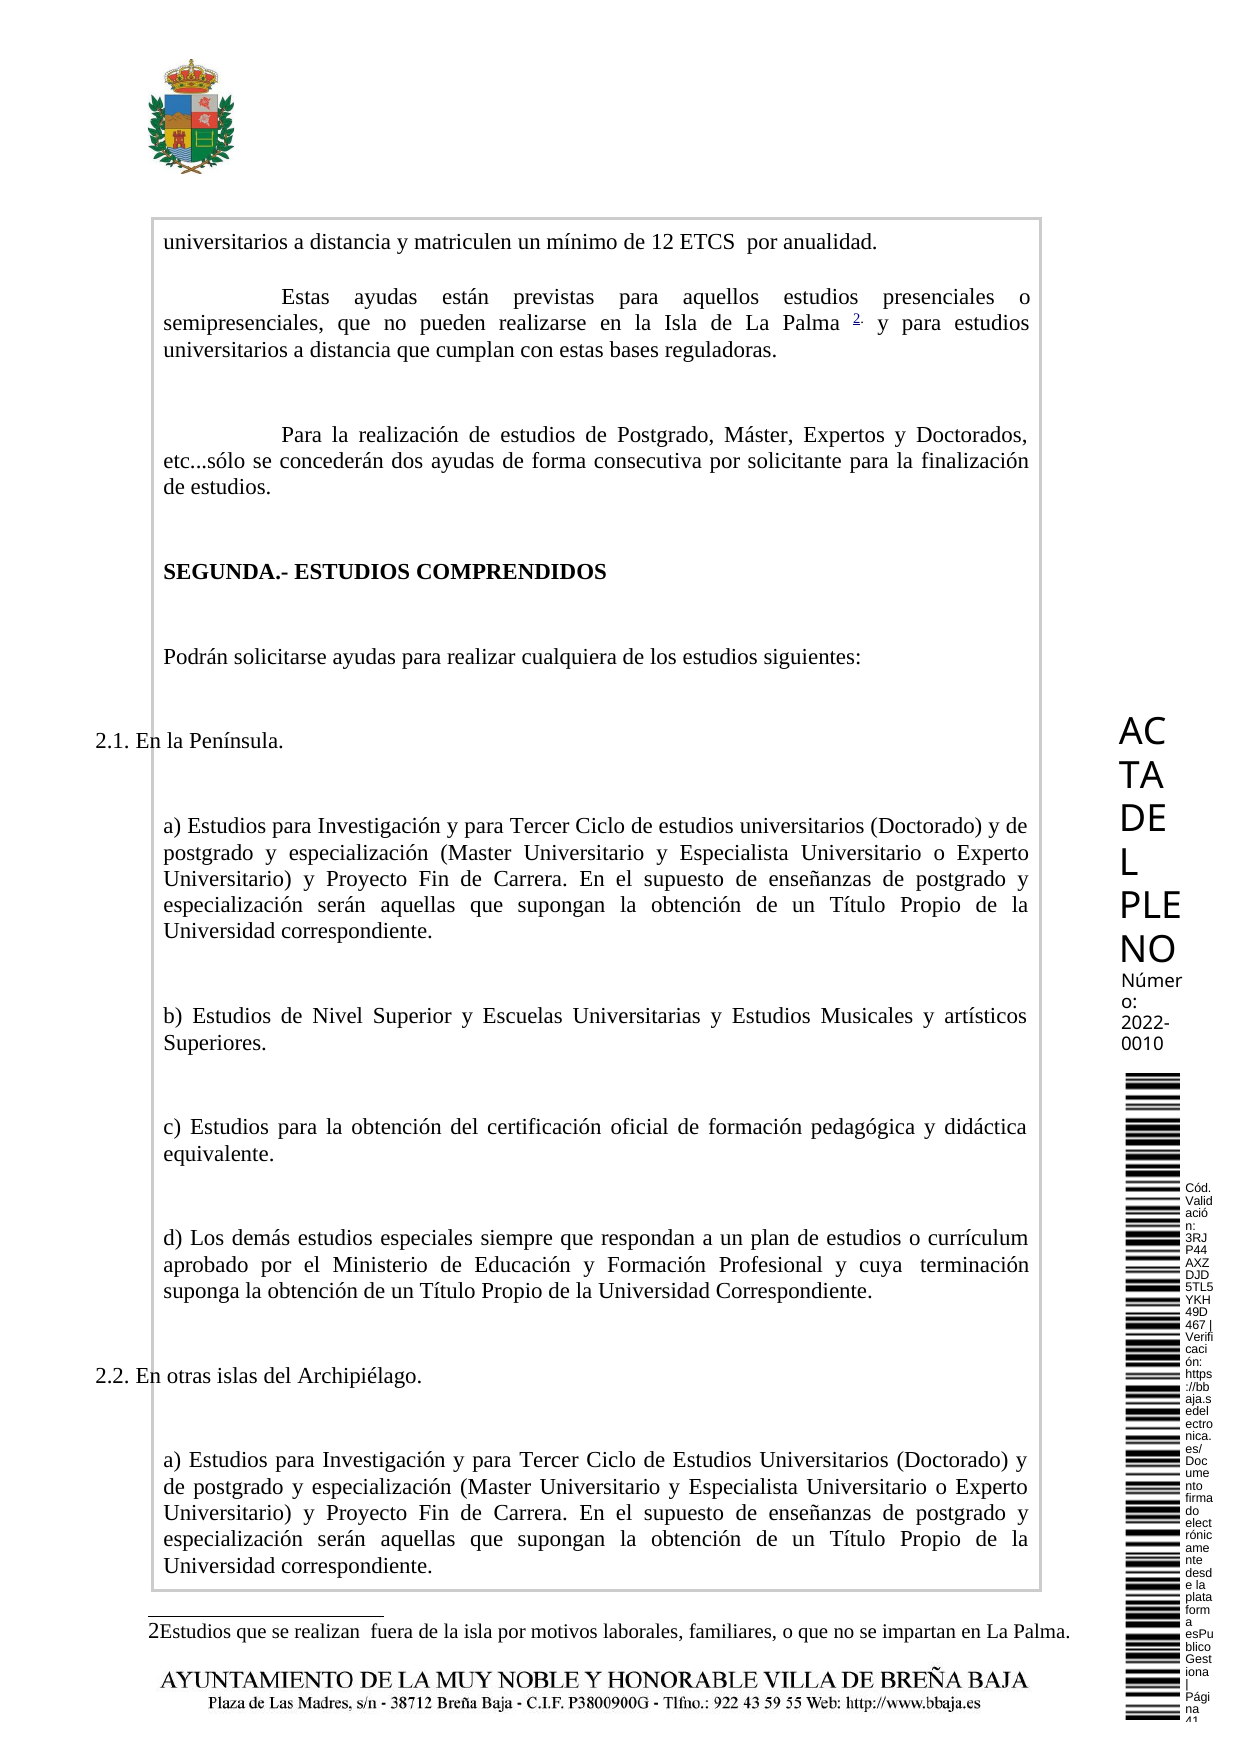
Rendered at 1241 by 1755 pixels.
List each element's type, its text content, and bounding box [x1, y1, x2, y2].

list Número: 2022-0010 Fecha: 11/01/2023 [1121, 971, 1186, 1055]
text Estas ayudas están previstas para aquellos estudios presenciales o semipresenciales, que no pueden realizarse en la Isla de La Palma 2. y para estudios universitarios a distancia que cumplan con estas bases reguladoras. [163, 283, 1030, 362]
text [1042, 228, 1222, 254]
list Cód. Validación: 3RJP44AXZDJD5TL5YKH49D467 | Verificación: https://bbaja.sedelectronica.es/ Documento firmado electrónicamente desde la plataforma esPublico Gestiona | Página 41 de 63 [1185, 1183, 1214, 1722]
list Estudios de Nivel Superior y Escuelas Universitarias y Estudios Musicales y artísticos Superiores. [163, 1002, 1029, 1055]
text Para la realización de estudios de Postgrado, Máster, Expertos y Doctorados, etc...sólo se concederán dos ayudas de forma consecutiva por solicitante para la finalización de estudios. [163, 421, 1029, 500]
text universitarios a distancia y matriculen un mínimo de 12 ETCS por anualidad. [163, 228, 1039, 254]
text 2Estudios que se realizan fuera de la isla por motivos laborales, familiares, o que no se impartan en La Palma. [148, 1610, 1125, 1643]
list Los demás estudios especiales siempre que respondan a un plan de estudios o currículum aprobado por el Ministerio de Educación y Formación Profesional y cuya terminación suponga la obtención de un Título Propio de la Universidad Correspondiente. [163, 1224, 1029, 1303]
list ACTA DEL PLENO [1119, 710, 1186, 971]
list Estudios para Investigación y para Tercer Ciclo de Estudios Universitarios (Doctorado) y de postgrado y especialización (Master Universitario y Especialista Universitario o Experto Universitario) y Proyecto Fin de Carrera. En el supuesto de enseñanzas de postgrado y especialización serán aquellas que supongan la obtención de un Título Propio de la Universidad correspondiente. [163, 1446, 1029, 1578]
list En la Península. [95, 727, 151, 754]
list En la Península. [1186, 727, 1222, 754]
list En otras islas del Archipiélago. [95, 1362, 151, 1388]
text SEGUNDA.- ESTUDIOS COMPRENDIDOS [163, 558, 1039, 584]
list Estudios para Investigación y para Tercer Ciclo de estudios universitarios (Doctorado) y de postgrado y especialización (Master Universitario y Especialista Universitario o Experto Universitario) y Proyecto Fin de Carrera. En el supuesto de enseñanzas de postgrado y especialización serán aquellas que supongan la obtención de un Título Propio de la Universidad correspondiente. [163, 812, 1029, 944]
list Estudios para la obtención del certificación oficial de formación pedagógica y didáctica equivalente. [163, 1113, 1029, 1166]
text Podrán solicitarse ayudas para realizar cualquiera de los estudios siguientes: [163, 643, 1039, 669]
text [1042, 558, 1222, 584]
list En la Península. [154, 727, 1039, 754]
list En otras islas del Archipiélago. [1042, 1362, 1125, 1388]
list En otras islas del Archipiélago. [154, 1362, 1039, 1388]
text [1042, 643, 1222, 669]
list En la Península. [1042, 708, 1186, 1055]
list [1183, 1180, 1214, 1722]
